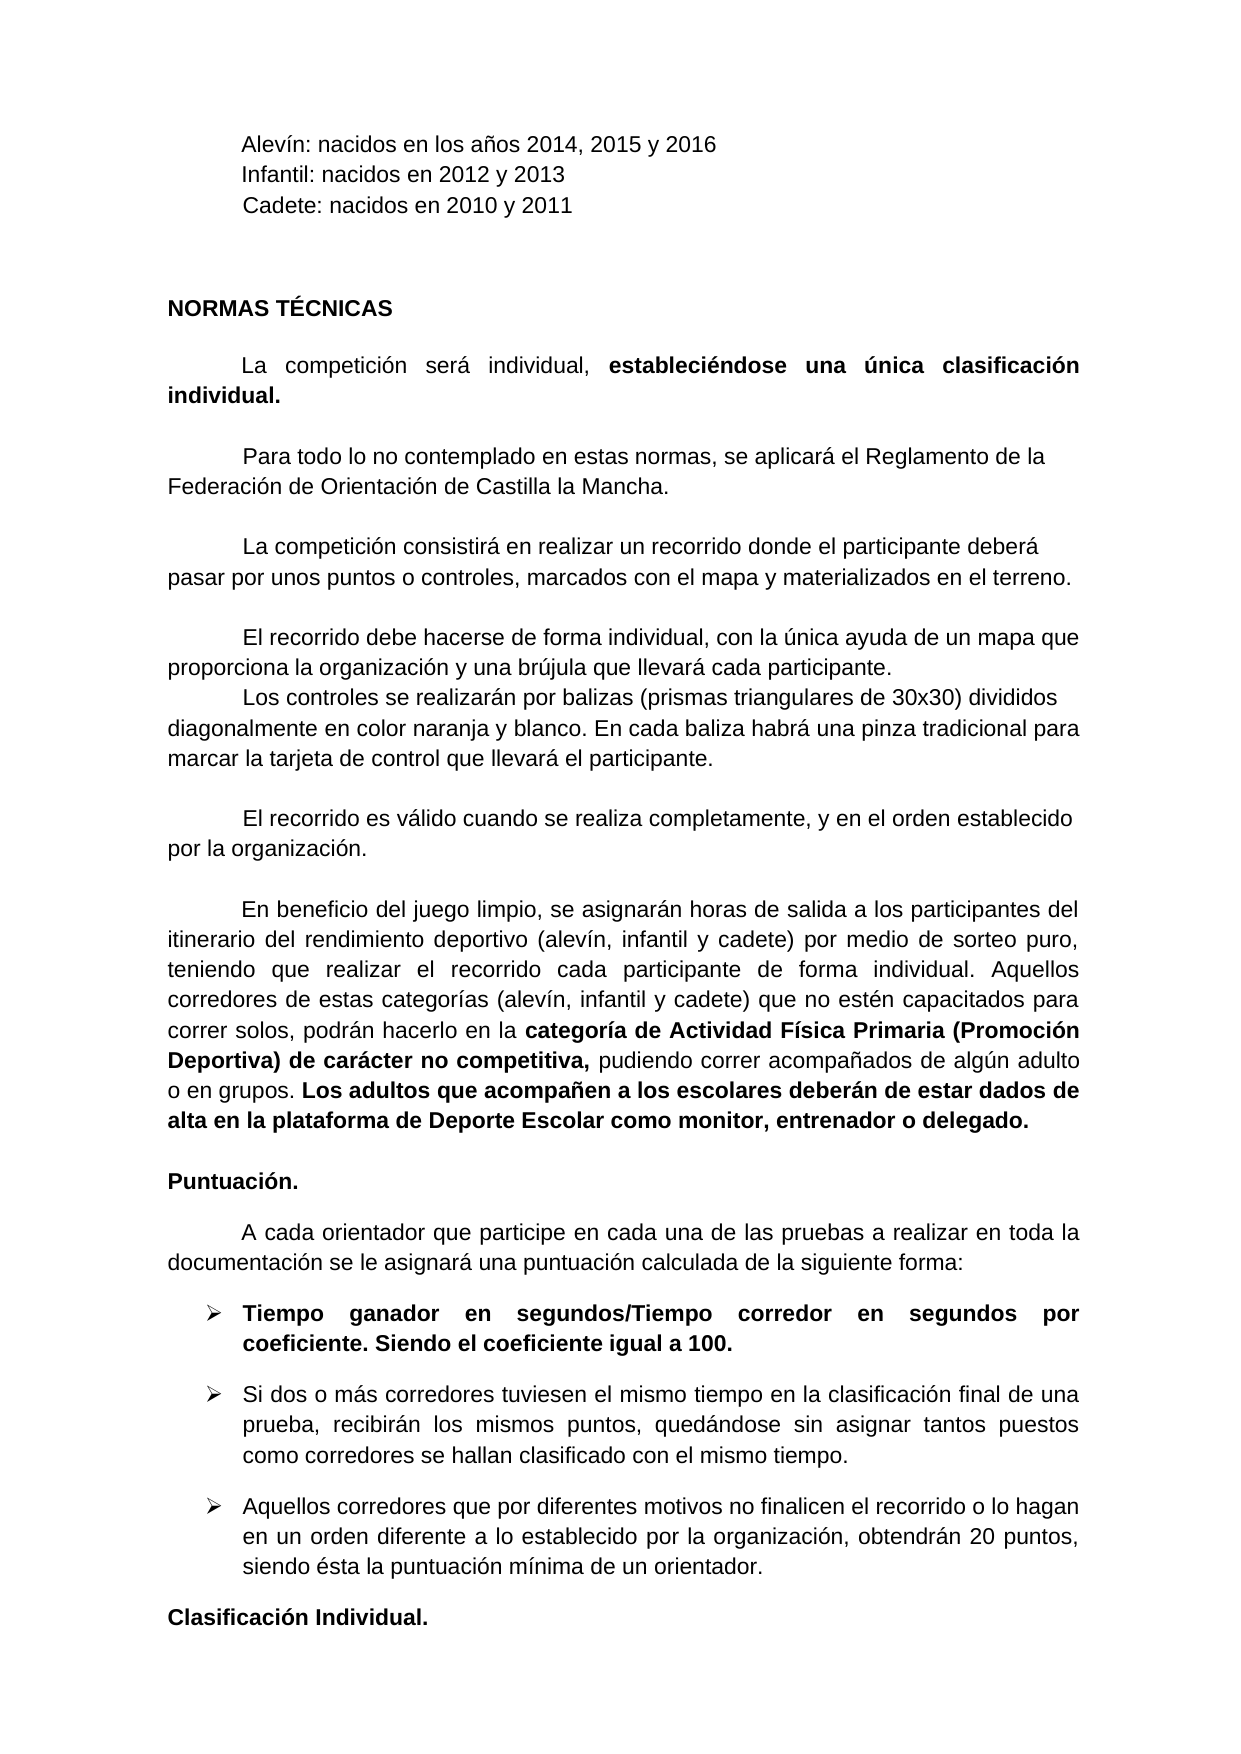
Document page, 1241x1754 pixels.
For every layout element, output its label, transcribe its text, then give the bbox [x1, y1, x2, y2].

text diagonalmente en color naranja y blanco. En cada baliza habrá una pinza tradicional para marcar la tarjeta de control que llevará el participante. [167, 714, 1080, 771]
list Si dos o más corredores tuviesen el mismo tiempo en la clasificación final de una prueba, recibirán los mismos puntos, quedándose sin asignar tantos puestos como corredores se hallan clasificado con el mismo tiempo. [205, 1381, 1080, 1468]
text La competición consistirá en realizar un recorrido donde el participante deberá [205, 533, 1080, 559]
text El recorrido debe hacerse de forma individual, con la única ayuda de un mapa que [205, 624, 1080, 650]
text Federación de Orientación de Castilla la Mancha. [167, 473, 1080, 499]
text Infantil: nacidos en 2012 y 2013 [167, 161, 1080, 188]
text En beneficio del juego limpio, se asignarán horas de salida a los participantes del itinerario del rendimiento deportivo (alevín, infantil y cadete) por medio de sorteo puro, teniendo que realizar el recorrido cada participante de forma individual. Aquellos corredores de estas categorías (alevín, infantil y cadete) que no estén capacitados para correr solos, podrán hacerlo en la categoría de Actividad Física Primaria (Promoción Deportiva) de carácter no competitiva, pudiendo correr acompañados de algún adulto o en grupos. Los adultos que acompañen a los escolares deberán de estar dados de alta en la plataforma de Deporte Escolar como monitor, entrenador o delegado. [167, 896, 1080, 1133]
text Clasificación Individual. [167, 1604, 1080, 1630]
text Los controles se realizarán por balizas (prismas triangulares de 30x30) divididos [205, 684, 1080, 711]
subtitle NORMAS TÉCNICAS [167, 295, 1080, 322]
text El recorrido es válido cuando se realiza completamente, y en el orden establecido [205, 805, 1080, 831]
text Alevín: nacidos en los años 2014, 2015 y 2016 [167, 131, 1080, 158]
list Tiempo ganador en segundos/Tiempo corredor en segundos por coeficiente. Siendo el coeficiente igual a 100. [205, 1300, 1080, 1356]
text Para todo lo no contemplado en estas normas, se aplicará el Reglamento de la [205, 443, 1080, 469]
text Cadete: nacidos en 2010 y 2011 [167, 192, 1080, 218]
text pasar por unos puntos o controles, marcados con el mapa y materializados en el terreno. [167, 563, 1080, 590]
list Aquellos corredores que por diferentes motivos no finalicen el recorrido o lo hagan en un orden diferente a lo establecido por la organización, obtendrán 20 puntos, siendo ésta la puntuación mínima de un orientador. [205, 1493, 1080, 1579]
text La competición será individual, estableciéndose una única clasificación individual. [167, 352, 1080, 408]
text proporciona la organización y una brújula que llevará cada participante. [167, 654, 1080, 680]
text A cada orientador que participe en cada una de las pruebas a realizar en toda la documentación se le asignará una puntuación calculada de la siguiente forma: [167, 1219, 1080, 1275]
text por la organización. [167, 835, 1080, 862]
text Puntuación. [167, 1168, 1080, 1194]
